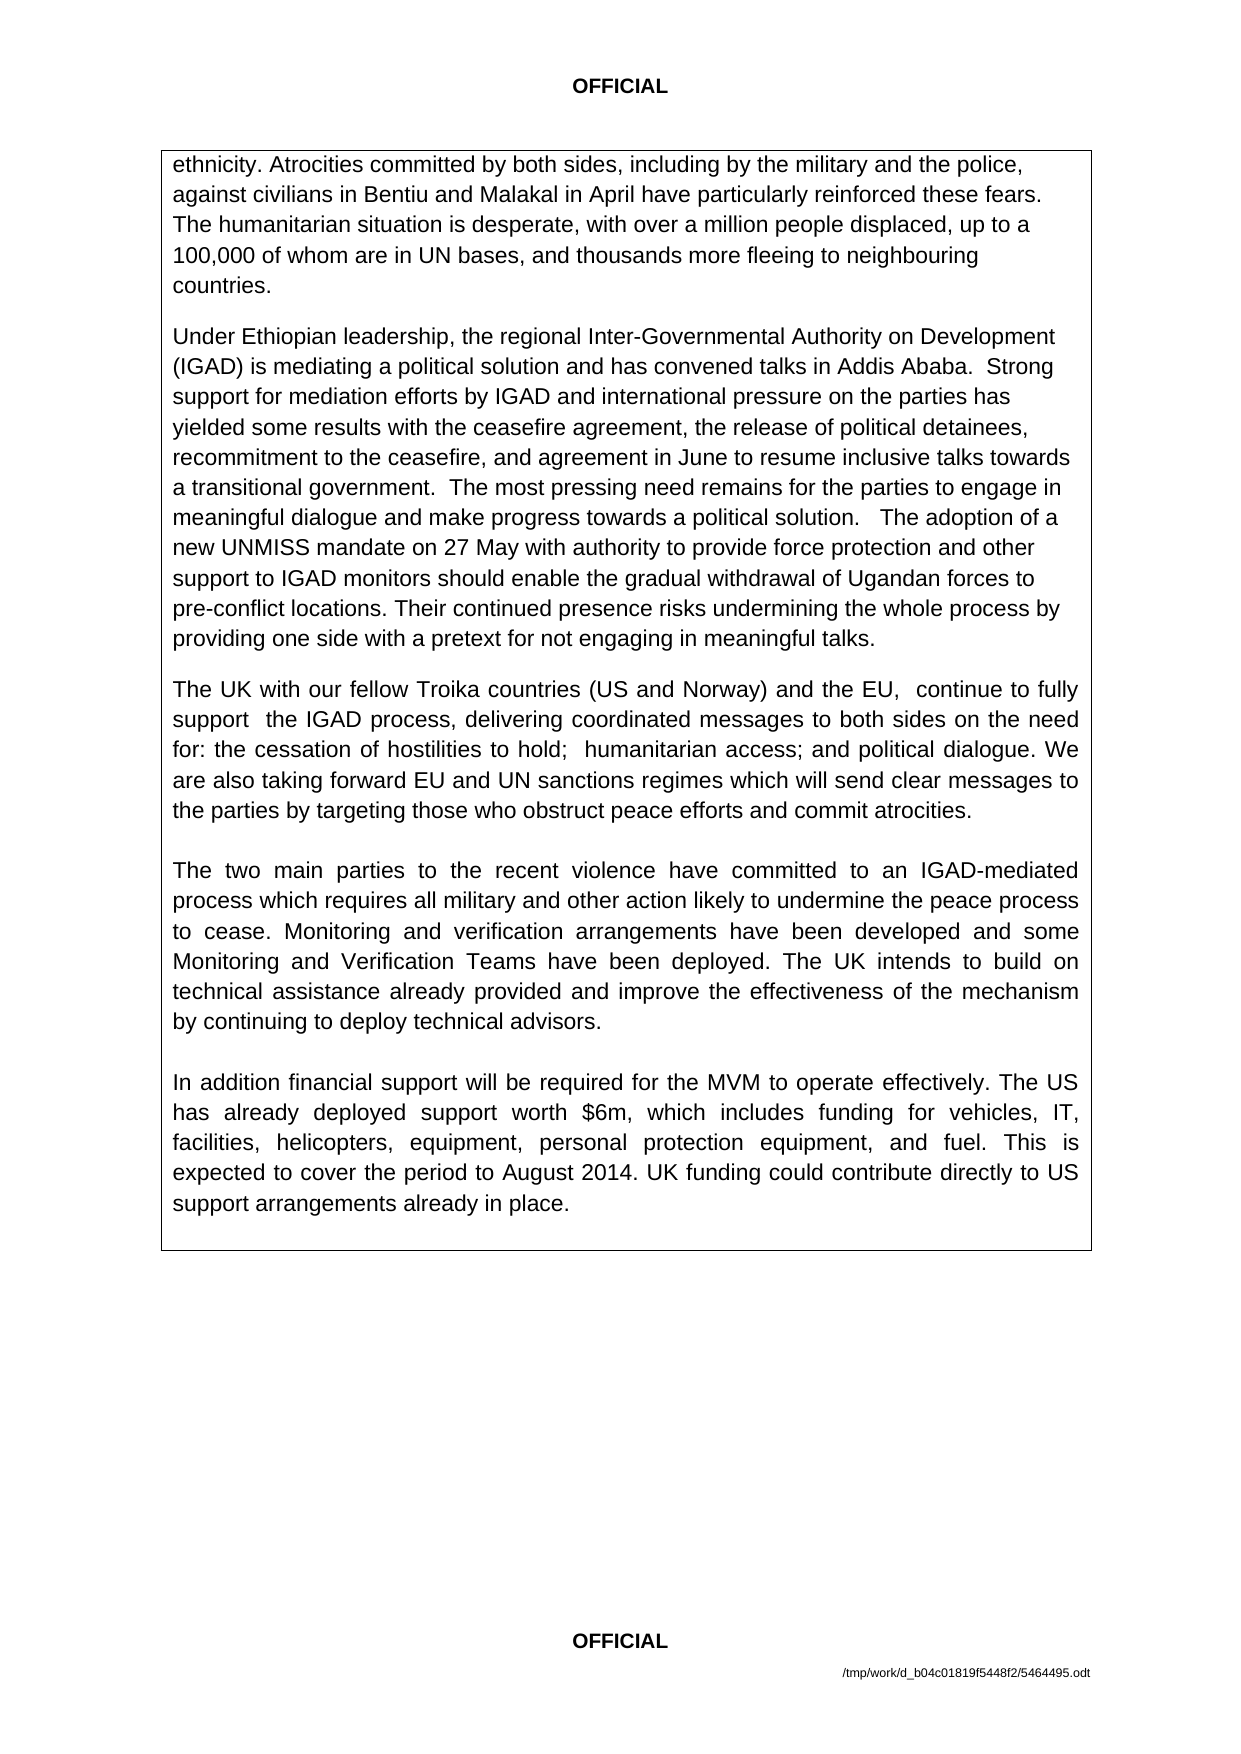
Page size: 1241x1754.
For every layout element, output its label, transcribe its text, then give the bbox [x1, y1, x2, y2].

table_header ethnicity. Atrocities committed by both sides, including by the military and the police, against civilians in Bentiu and Malakal in April have particularly reinforced these fears. The humanitarian situation is desperate, with over a million people displaced, up to a 100,000 of whom are in UN bases, and thousands more fleeing to neighbouring countries. Under Ethiopian leadership, the regional Inter-Governmental Authority on Development (IGAD) is mediating a political solution and has convened talks in Addis Ababa. Strong support for mediation efforts by IGAD and international pressure on the parties has yielded some results with the ceasefire agreement, the release of political detainees, recommitment to the ceasefire, and agreement in June to resume inclusive talks towards a transitional government. The most pressing need remains for the parties to engage in meaningful dialogue and make progress towards a political solution. The adoption of a new UNMISS mandate on 27 May with authority to provide force protection and other support to IGAD monitors should enable the gradual withdrawal of Ugandan forces to pre-conflict locations. Their continued presence risks undermining the whole process by providing one side with a pretext for not engaging in meaningful talks. The UK with our fellow Troika countries (US and Norway) and the EU, continue to fully support the IGAD process, delivering coordinated messages to both sides on the need for: the cessation of hostilities to hold; humanitarian access; and political dialogue. We are also taking forward EU and UN sanctions regimes which will send clear messages to the parties by targeting those who obstruct peace efforts and commit atrocities. The two main parties to the recent violence have committed to an IGAD-mediated process which requires all military and other action likely to undermine the peace process to cease. Monitoring and verification arrangements have been developed and some Monitoring and Verification Teams have been deployed. The UK intends to build on technical assistance already provided and improve the effectiveness of the mechanism by continuing to deploy technical advisors. In addition financial support will be required for the MVM to operate effectively. The US has already deployed support worth $6m, which includes funding for vehicles, IT, facilities, helicopters, equipment, personal protection equipment, and fuel. This is expected to cover the period to August 2014. UK funding could contribute directly to US support arrangements already in place. [162, 151, 1091, 1250]
